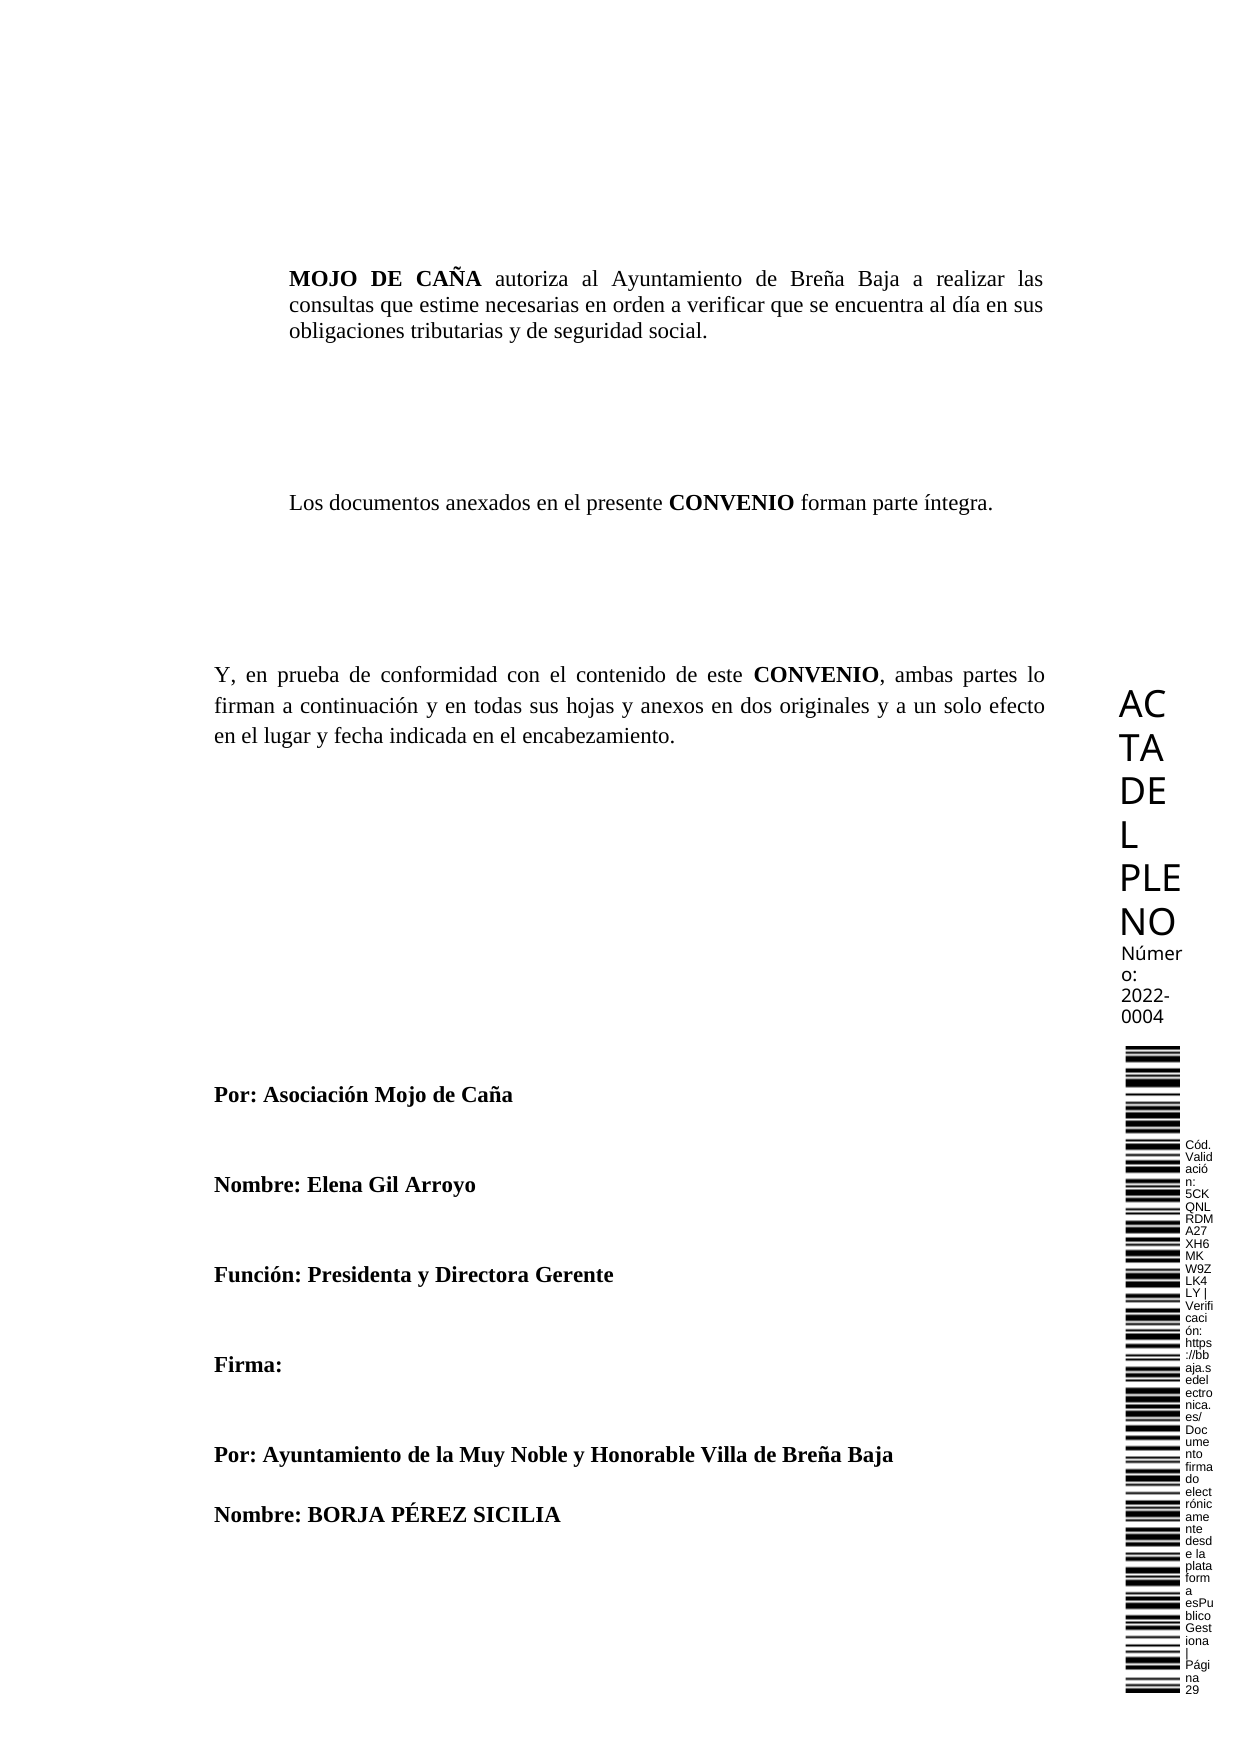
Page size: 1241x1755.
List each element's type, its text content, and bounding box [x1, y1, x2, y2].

text Los documentos anexados en el presente CONVENIO forman parte íntegra. [289, 489, 1191, 516]
text Nombre: Elena Gil Arroyo [214, 1171, 1125, 1198]
subtitle Por: Ayuntamiento de la Muy Noble y Honorable Villa de Breña Baja Nombre: BORJA PÉREZ SICILIA [214, 1441, 943, 1528]
text [1117, 681, 1186, 1028]
text Cód. Validación: 5CKQNLRDMA27XH6MKW9ZLK4LY | Verificación: https://bbaja.sedelectronica.es/ Documento firmado electrónicamente desde la plataforma esPublico Gestiona | Página 29 de 79 [1185, 1139, 1214, 1694]
text MOJO DE CAÑA autoriza al Ayuntamiento de Breña Baja a realizar las consultas que estime necesarias en orden a verificar que se encuentra al día en sus obligaciones tributarias y de seguridad social. [289, 264, 1044, 344]
subtitle Por: Asociación Mojo de Caña [214, 1081, 1125, 1108]
text ACTA DEL PLENO [1119, 683, 1186, 944]
text Firma: [214, 1351, 1125, 1377]
subtitle Función: Presidenta y Directora Gerente [214, 1261, 1125, 1287]
text Y, en prueba de conformidad con el contenido de este CONVENIO, ambas partes lo firman a continuación y en todas sus hojas y anexos en dos originales y a un solo efecto en el lugar y fecha indicada en el encabezamiento. [214, 662, 1045, 748]
text Número: 2022-0004 Fecha: 27/05/2022 [1121, 944, 1186, 1028]
